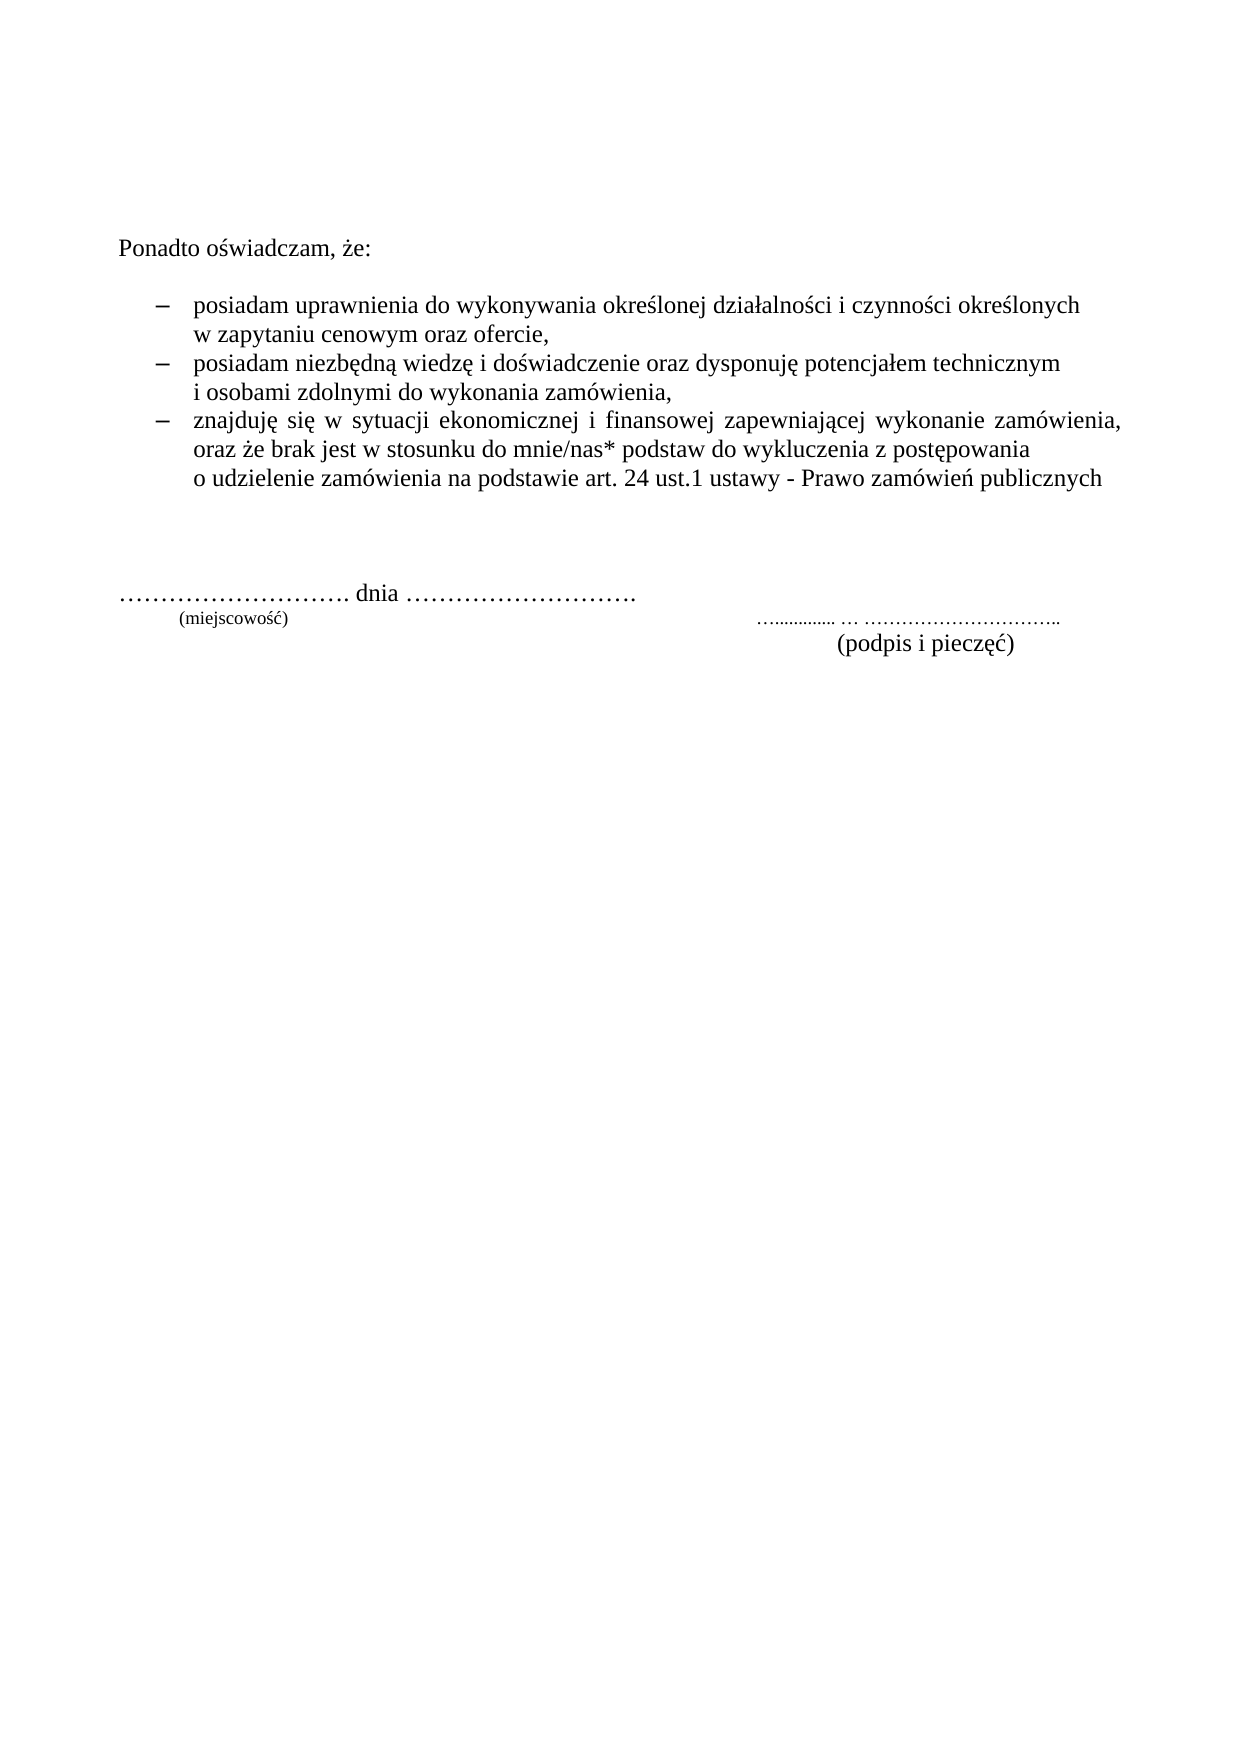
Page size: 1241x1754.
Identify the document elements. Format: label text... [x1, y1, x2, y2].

text ………………………. dnia ………………………. [118, 578, 1122, 607]
text o udzielenie zamówienia na podstawie art. 24 ust.1 ustawy - Prawo zamówień publicznych [118, 463, 1122, 492]
list posiadam niezbędną wiedzę i doświadczenie oraz dysponuję potencjałem technicznym [156, 348, 1122, 377]
list posiadam uprawnienia do wykonywania określonej działalności i czynności określonych [156, 291, 1122, 319]
text (miejscowość) …............. … ………………………….. [118, 607, 1122, 628]
text (podpis i pieczęć) [118, 628, 1122, 657]
list znajduję się w sytuacji ekonomicznej i finansowej zapewniającej wykonanie zamówienia, oraz że brak jest w stosunku do mnie/nas* podstaw do wykluczenia z postępowania [156, 406, 1122, 463]
text Ponadto oświadczam, że: [118, 233, 1122, 262]
text i osobami zdolnymi do wykonania zamówienia, [118, 377, 1122, 406]
text w zapytaniu cenowym oraz ofercie, [118, 319, 1122, 348]
